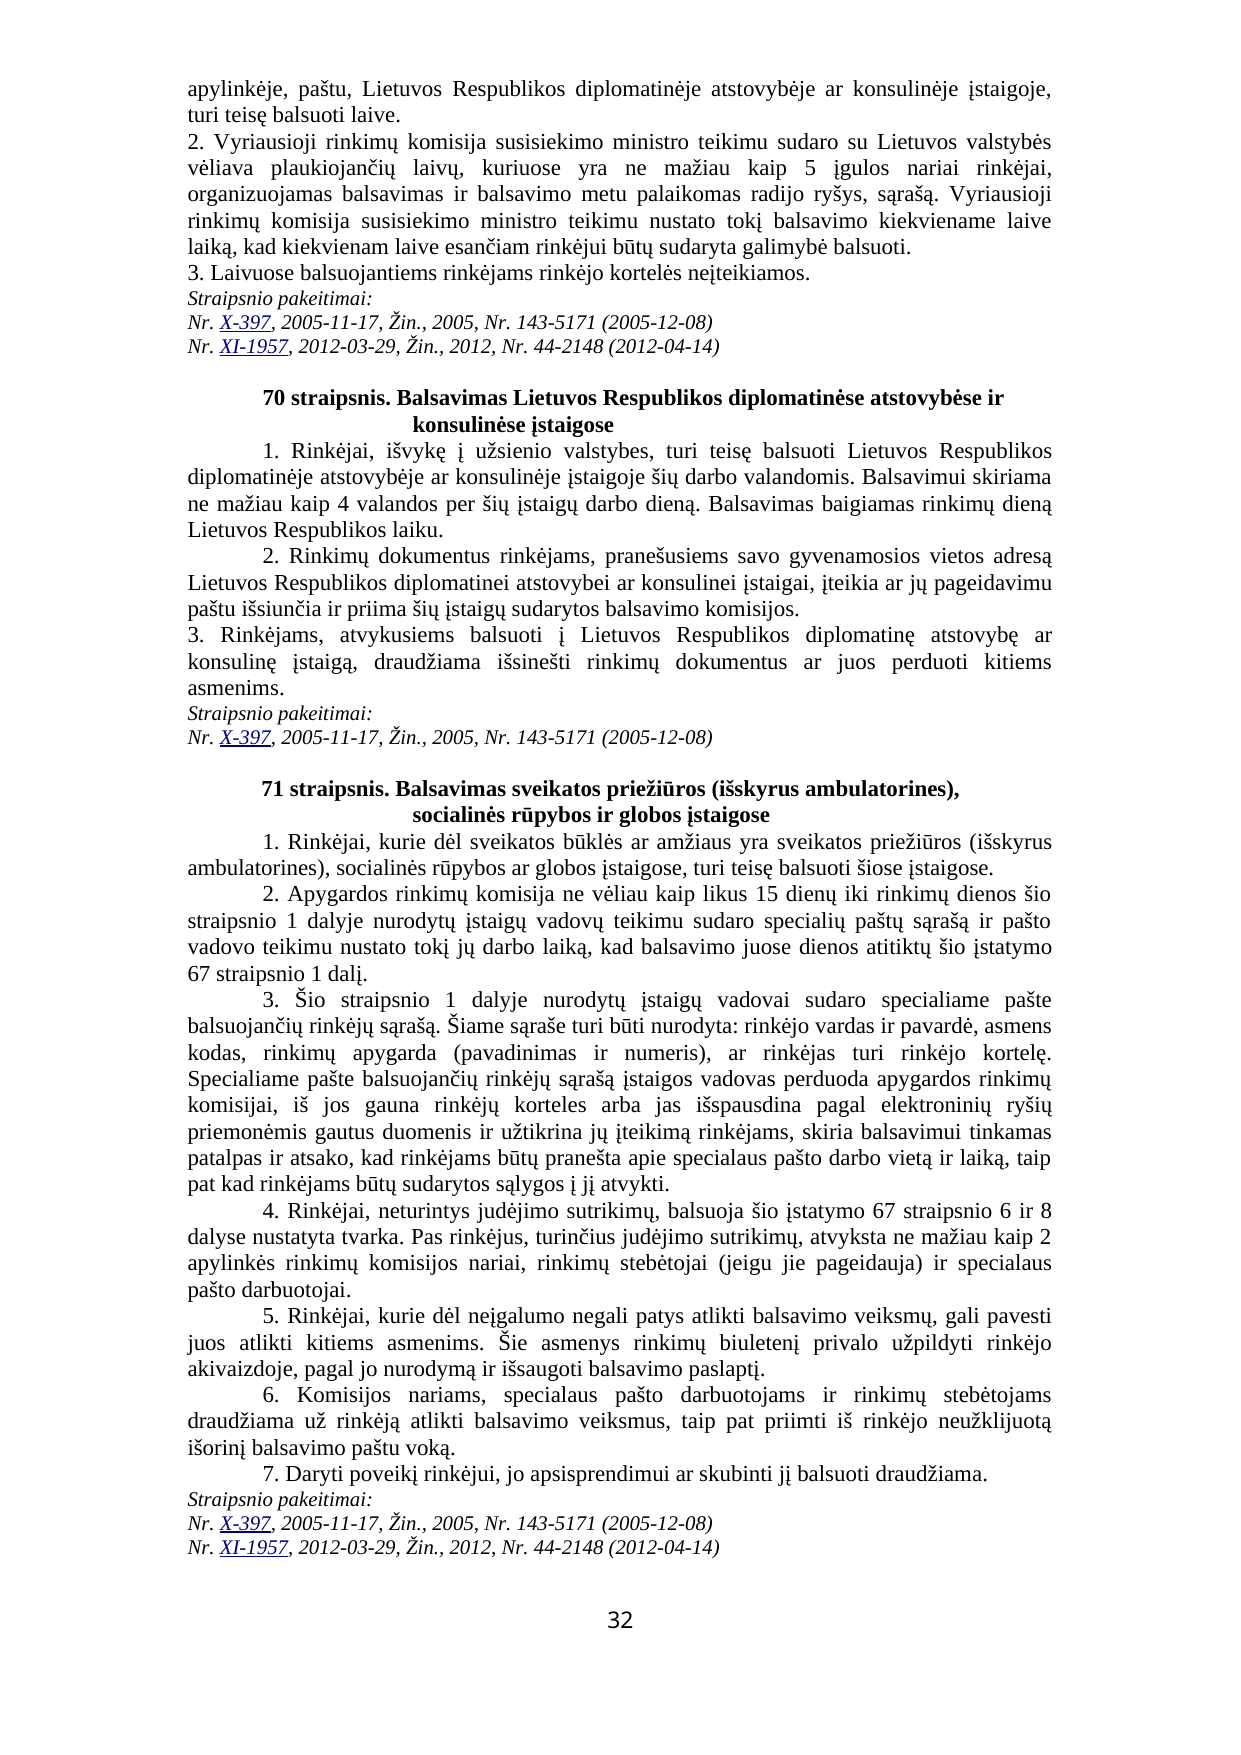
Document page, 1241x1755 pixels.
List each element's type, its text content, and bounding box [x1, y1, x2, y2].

text 4. Rinkėjai, neturintys judėjimo sutrikimų, balsuoja šio įstatymo 67 straipsnio 6 ir 8 dalyse nustatyta tvarka. Pas rinkėjus, turinčius judėjimo sutrikimų, atvyksta ne mažiau kaip 2 apylinkės rinkimų komisijos nariai, rinkimų stebėtojai (jeigu jie pageidauja) ir specialaus pašto darbuotojai. [187, 1197, 1053, 1302]
text apylinkėje, paštu, Lietuvos Respublikos diplomatinėje atstovybėje ar konsulinėje įstaigoje, turi teisę balsuoti laive. [187, 75, 1053, 128]
text 1. Rinkėjai, kurie dėl sveikatos būklės ar amžiaus yra sveikatos priežiūros (išskyrus ambulatorines), socialinės rūpybos ar globos įstaigose, turi teisę balsuoti šiose įstaigose. [187, 828, 1053, 881]
text 2. Apygardos rinkimų komisija ne vėliau kaip likus 15 dienų iki rinkimų dienos šio straipsnio 1 dalyje nurodytų įstaigų vadovų teikimu sudaro specialių paštų sąrašą ir pašto vadovo teikimu nustato tokį jų darbo laiką, kad balsavimo juose dienos atitiktų šio įstatymo 67 straipsnio 1 dalį. [187, 881, 1053, 986]
text 1. Rinkėjai, išvykę į užsienio valstybes, turi teisę balsuoti Lietuvos Respublikos diplomatinėje atstovybėje ar konsulinėje įstaigoje šių darbo valandomis. Balsavimui skiriama ne mažiau kaip 4 valandos per šių įstaigų darbo dieną. Balsavimas baigiamas rinkimų dieną Lietuvos Respublikos laiku. [187, 437, 1053, 542]
text Straipsnio pakeitimai: [187, 701, 1053, 725]
text Straipsnio pakeitimai: [187, 286, 1053, 310]
text 70 straipsnis. Balsavimas Lietuvos Respublikos diplomatinėse atstovybėse ir [187, 384, 1053, 411]
text 5. Rinkėjai, kurie dėl neįgalumo negali patys atlikti balsavimo veiksmų, gali pavesti juos atlikti kitiems asmenims. Šie asmenys rinkimų biuletenį privalo užpildyti rinkėjo akivaizdoje, pagal jo nurodymą ir išsaugoti balsavimo paslaptį. [187, 1302, 1053, 1381]
text Nr. X-397, 2005-11-17, Žin., 2005, Nr. 143-5171 (2005-12-08) [187, 1511, 1053, 1535]
text 2. Rinkimų dokumentus rinkėjams, pranešusiems savo gyvenamosios vietos adresą Lietuvos Respublikos diplomatinei atstovybei ar konsulinei įstaigai, įteikia ar jų pageidavimu paštu išsiunčia ir priima šių įstaigų sudarytos balsavimo komisijos. [187, 542, 1053, 622]
text Nr. X-397, 2005-11-17, Žin., 2005, Nr. 143-5171 (2005-12-08) [187, 310, 1053, 334]
text konsulinėse įstaigose [337, 411, 1053, 437]
text 3. Rinkėjams, atvykusiems balsuoti į Lietuvos Respublikos diplomatinę atstovybę ar konsulinę įstaigą, draudžiama išsinešti rinkimų dokumentus ar juos perduoti kitiems asmenims. [187, 622, 1053, 701]
text Straipsnio pakeitimai: [187, 1487, 1053, 1511]
text socialinės rūpybos ir globos įstaigose [337, 801, 1053, 828]
text 71 straipsnis. Balsavimas sveikatos priežiūros (išskyrus ambulatorines), [187, 775, 1053, 801]
text 3. Šio straipsnio 1 dalyje nurodytų įstaigų vadovai sudaro specialiame pašte balsuojančių rinkėjų sąrašą. Šiame sąraše turi būti nurodyta: rinkėjo vardas ir pavardė, asmens kodas, rinkimų apygarda (pavadinimas ir numeris), ar rinkėjas turi rinkėjo kortelę. Specialiame pašte balsuojančių rinkėjų sąrašą įstaigos vadovas perduoda apygardos rinkimų komisijai, iš jos gauna rinkėjų korteles arba jas išspausdina pagal elektroninių ryšių priemonėmis gautus duomenis ir užtikrina jų įteikimą rinkėjams, skiria balsavimui tinkamas patalpas ir atsako, kad rinkėjams būtų pranešta apie specialaus pašto darbo vietą ir laiką, taip pat kad rinkėjams būtų sudarytos sąlygos į jį atvykti. [187, 986, 1053, 1197]
text 7. Daryti poveikį rinkėjui, jo apsisprendimui ar skubinti jį balsuoti draudžiama. [187, 1460, 1053, 1487]
text Nr. X-397, 2005-11-17, Žin., 2005, Nr. 143-5171 (2005-12-08) [187, 725, 1053, 749]
text Nr. XI-1957, 2012-03-29, Žin., 2012, Nr. 44-2148 (2012-04-14) [187, 334, 1053, 358]
text 3. Laivuose balsuojantiems rinkėjams rinkėjo kortelės neįteikiamos. [187, 259, 1053, 286]
text 2. Vyriausioji rinkimų komisija susisiekimo ministro teikimu sudaro su Lietuvos valstybės vėliava plaukiojančių laivų, kuriuose yra ne mažiau kaip 5 įgulos nariai rinkėjai, organizuojamas balsavimas ir balsavimo metu palaikomas radijo ryšys, sąrašą. Vyriausioji rinkimų komisija susisiekimo ministro teikimu nustato tokį balsavimo kiekviename laive laiką, kad kiekvienam laive esančiam rinkėjui būtų sudaryta galimybė balsuoti. [187, 128, 1053, 259]
text Nr. XI-1957, 2012-03-29, Žin., 2012, Nr. 44-2148 (2012-04-14) [187, 1535, 1053, 1559]
text 6. Komisijos nariams, specialaus pašto darbuotojams ir rinkimų stebėtojams draudžiama už rinkėją atlikti balsavimo veiksmus, taip pat priimti iš rinkėjo neužklijuotą išorinį balsavimo paštu voką. [187, 1381, 1053, 1460]
